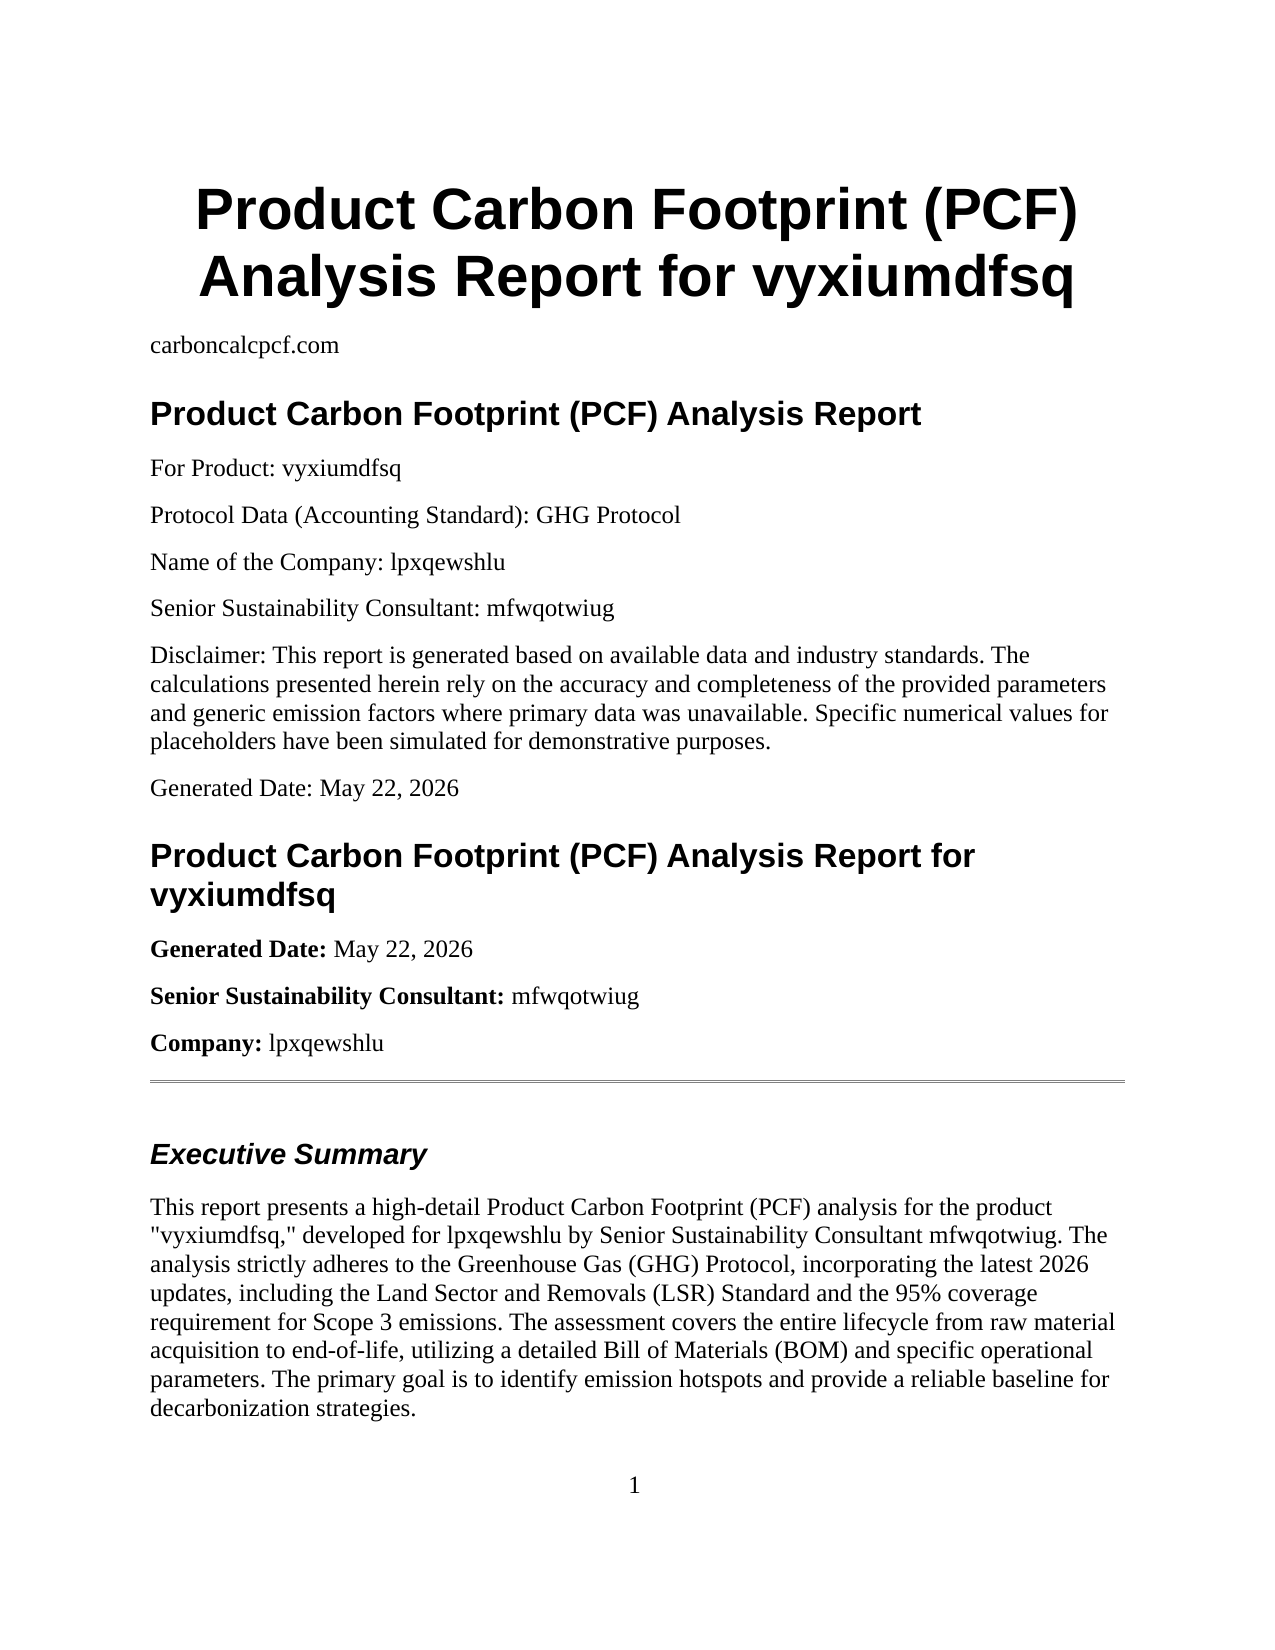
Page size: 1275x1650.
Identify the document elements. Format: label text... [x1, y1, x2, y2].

text Generated Date: May 22, 2026 [150, 934, 1125, 963]
text carboncalcpcf.com [150, 331, 1125, 359]
text Disclaimer: This report is generated based on available data and industry standards. The calculations presented herein rely on the accuracy and completeness of the provided parameters and generic emission factors where primary data was unavailable. Specific numerical values for placeholders have been simulated for demonstrative purposes. [150, 640, 1125, 755]
subtitle Executive Summary [150, 1137, 1125, 1170]
subtitle Product Carbon Footprint (PCF) Analysis Report [150, 393, 1125, 432]
text Senior Sustainability Consultant: mfwqotwiug [150, 593, 1125, 622]
text Generated Date: May 22, 2026 [150, 773, 1125, 802]
text Protocol Data (Accounting Standard): GHG Protocol [150, 500, 1125, 529]
text Company: lpxqewshlu [150, 1028, 1125, 1057]
text For Product: vyxiumdfsq [150, 453, 1125, 482]
subtitle Product Carbon Footprint (PCF) Analysis Report for vyxiumdfsq [150, 836, 1125, 913]
text This report presents a high-detail Product Carbon Footprint (PCF) analysis for the product "vyxiumdfsq," developed for lpxqewshlu by Senior Sustainability Consultant mfwqotwiug. The analysis strictly adheres to the Greenhouse Gas (GHG) Protocol, incorporating the latest 2026 updates, including the Land Sector and Removals (LSR) Standard and the 95% coverage requirement for Scope 3 emissions. The assessment covers the entire lifecycle from raw material acquisition to end-of-life, utilizing a detailed Bill of Materials (BOM) and specific operational parameters. The primary goal is to identify emission hotspots and provide a reliable baseline for decarbonization strategies. [150, 1192, 1125, 1422]
text Name of the Company: lpxqewshlu [150, 547, 1125, 576]
text Senior Sustainability Consultant: mfwqotwiug [150, 981, 1125, 1010]
title Product Carbon Footprint (PCF) Analysis Report for vyxiumdfsq [150, 175, 1125, 309]
